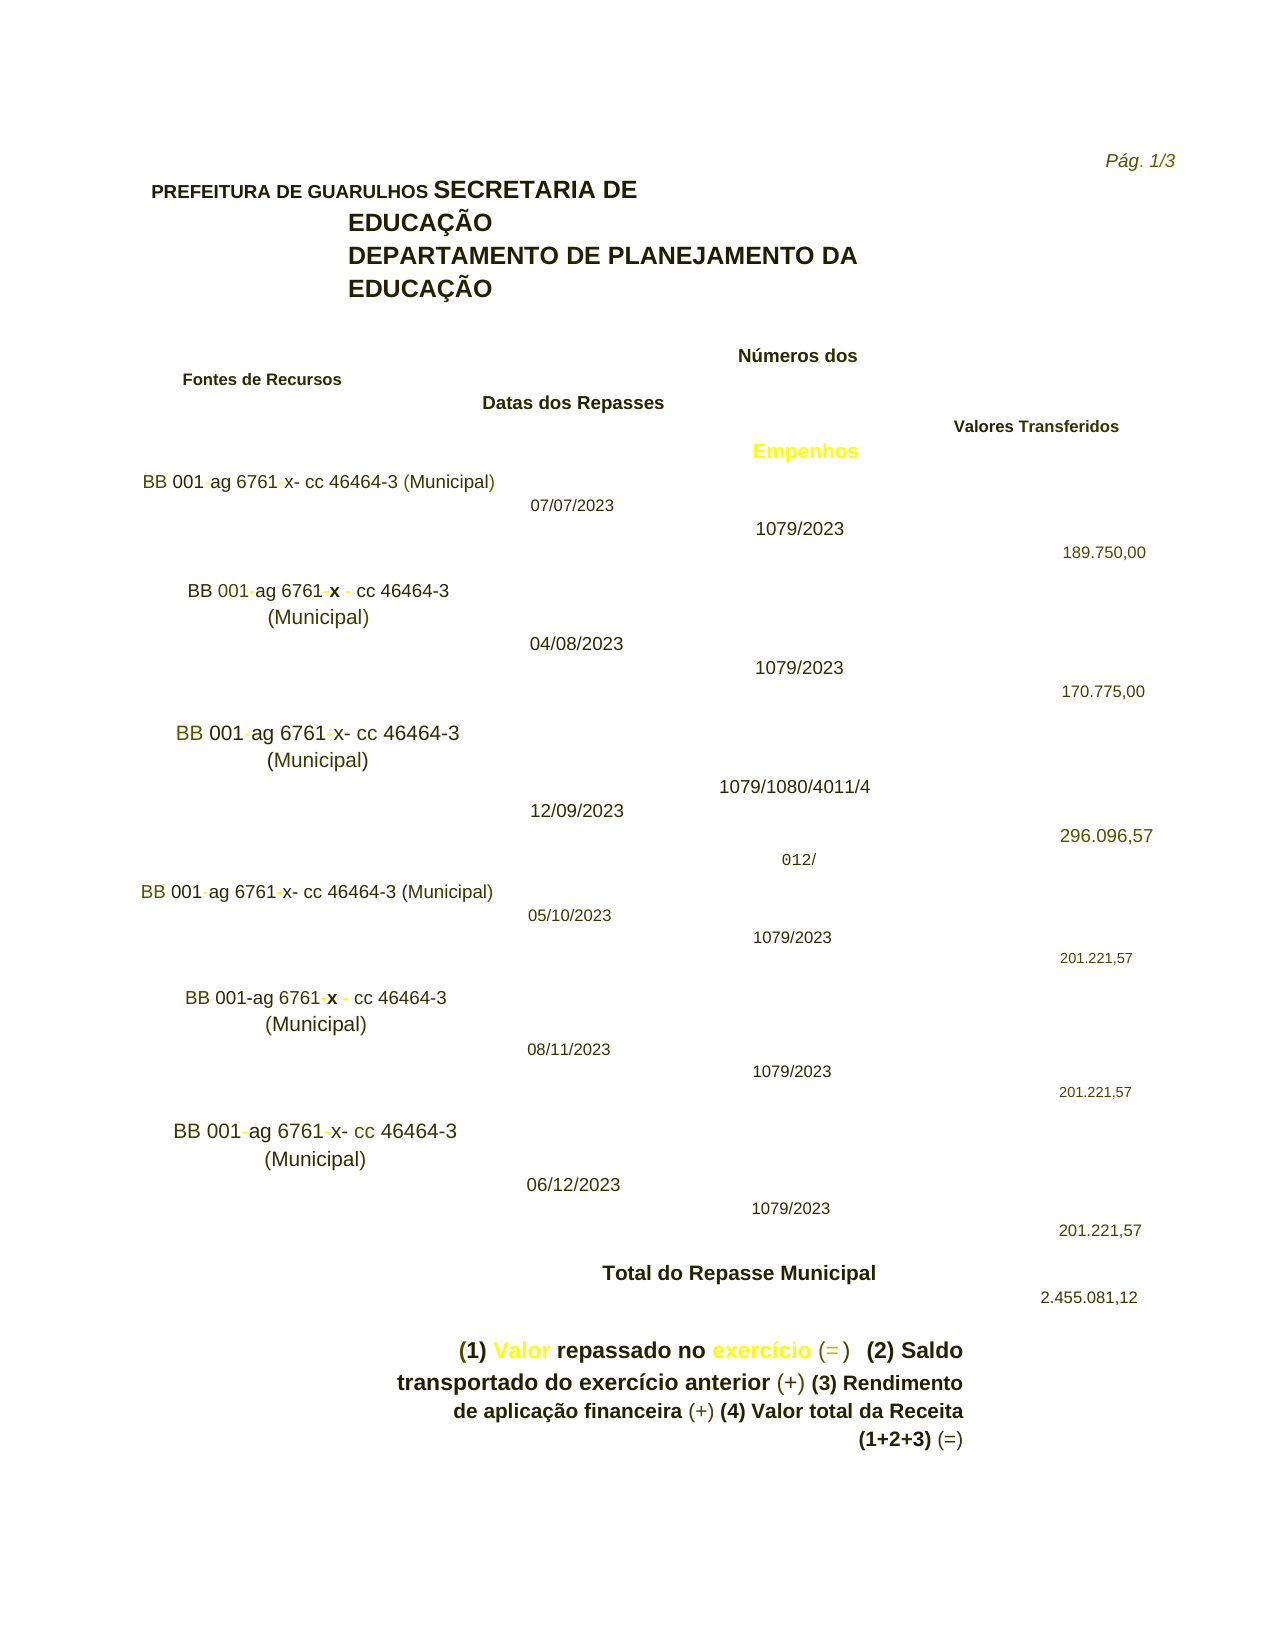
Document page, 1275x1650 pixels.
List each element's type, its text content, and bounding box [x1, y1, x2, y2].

text (1) Valor repassado no exercício (=) (2) Saldo transportado do exercício anterior (+) (3) Rendimento de aplicação financeira (+) (4) Valor total da Receita (1+2+3) (=) [379, 1337, 963, 1450]
text 07/07/2023 [530, 496, 705, 515]
text Datas dos Repasses [482, 392, 757, 414]
text 1079/2023 [751, 1199, 920, 1218]
text 201.221,57 [1059, 1083, 1233, 1100]
text BB 001-ag 6761-x - cc 46464-3 (Municipal) [138, 580, 498, 629]
text Fontes de Recursos [182, 370, 455, 389]
text BB 001-ag 6761-x- cc 46464-3 (Municipal) [137, 881, 497, 902]
text 1079/2023 [755, 657, 923, 679]
text 2.455.081,12 [1040, 1288, 1230, 1307]
text 201.221,57 [1060, 950, 1233, 966]
text BB 001-ag 6761-x - cc 46464-3 (Municipal) [136, 987, 496, 1036]
text Total do Repasse Municipal [602, 1260, 954, 1284]
text BB 001-ag 6761-x- cc 46464-3 (Municipal) [137, 720, 498, 772]
text Empenhos [752, 439, 928, 463]
text 05/10/2023 [528, 906, 703, 925]
text 189.750,00 [1062, 542, 1235, 562]
text 1079/1080/4011/4 [719, 775, 957, 797]
text Números dos [738, 345, 943, 367]
text 04/08/2023 [529, 632, 704, 654]
text Pág. 1/3 [1105, 150, 1245, 172]
text 296.096,57 [1059, 825, 1234, 847]
text 12/09/2023 [530, 800, 703, 822]
text BB 001-ag 6761-x- cc 46464-3 (Municipal) [138, 471, 498, 492]
text Valores Transferidos [953, 417, 1236, 436]
text 06/12/2023 [526, 1174, 701, 1196]
text 170.775,00 [1061, 682, 1234, 701]
text DEPARTAMENTO DE PLANEJAMENTO DA EDUCAÇÃO [348, 241, 1001, 303]
text 08/11/2023 [527, 1039, 701, 1059]
text 201.221,57 [1058, 1221, 1232, 1240]
text BB 001-ag 6761-x- cc 46464-3 (Municipal) [136, 1119, 494, 1171]
text PREFEITURA DE GUARULHOS SECRETARIA DE EDUCAÇÃO [151, 175, 746, 237]
text 1079/2023 [752, 1061, 921, 1081]
text 1079/2023 [755, 518, 923, 539]
text 012/ [781, 850, 895, 870]
text 1079/2023 [753, 928, 922, 947]
